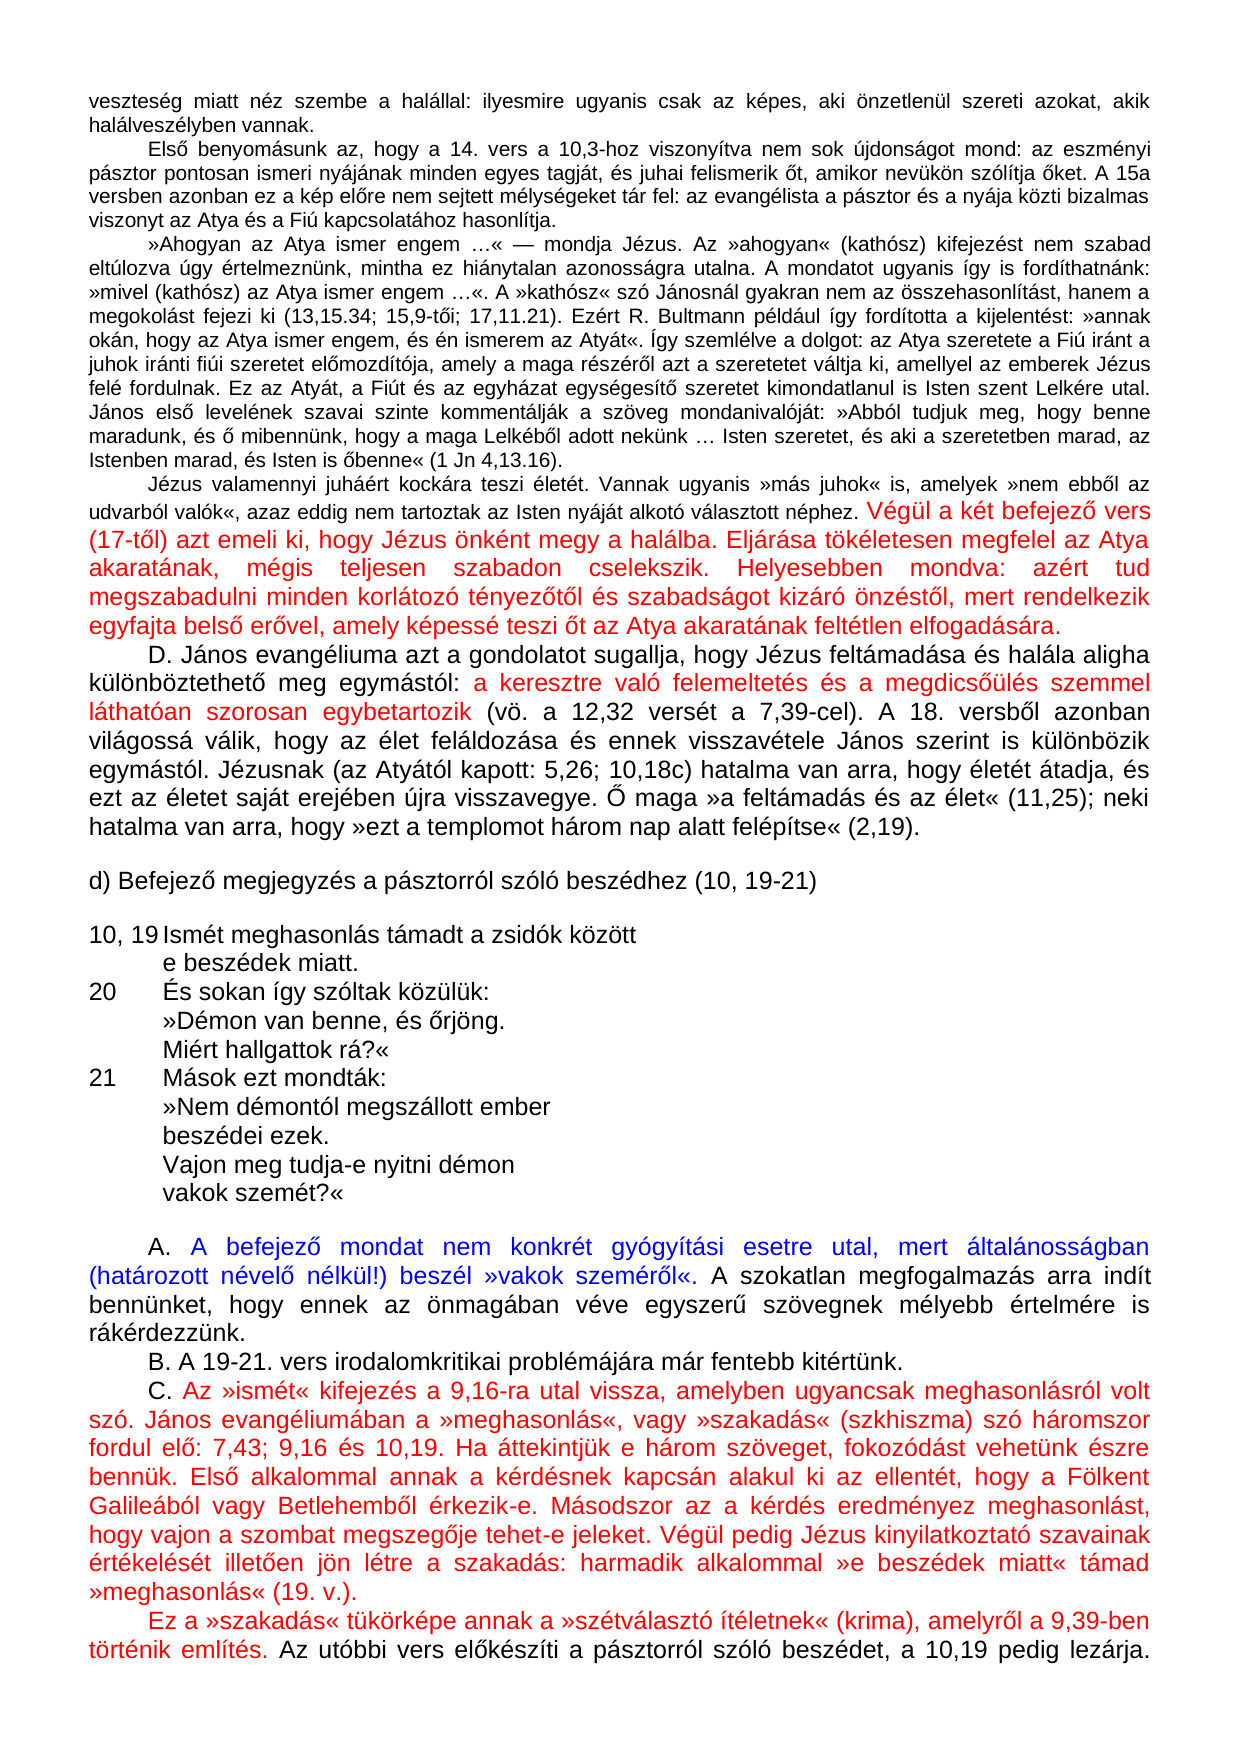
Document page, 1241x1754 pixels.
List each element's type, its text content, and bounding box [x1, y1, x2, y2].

text »Ahogyan az Atya ismer engem …« — mondja Jézus. Az »ahogyan« (kathósz) kifejezést nem szabad eltúlozva úgy értelmeznünk, mintha ez hiánytalan azonosságra utalna. A mondatot ugyanis így is fordíthatnánk: »mivel (kathósz) az Atya ismer engem …«. A »kathósz« szó Jánosnál gyakran nem az összehasonlítást, hanem a megokolást fejezi ki (13,15.34; 15,9-tői; 17,11.21). Ezért R. Bultmann például így fordította a kijelentést: »annak okán, hogy az Atya ismer engem, és én ismerem az Atyát«. Így szemlélve a dolgot: az Atya szeretete a Fiú iránt a juhok iránti fiúi szeretet előmozdítója, amely a maga részéről azt a szeretetet váltja ki, amellyel az emberek Jézus felé fordulnak. Ez az Atyát, a Fiút és az egyházat egységesítő szeretet kimondatlanul is Isten szent Lelkére utal. János első levelének szavai szinte kommentálják a szöveg mondanivalóját: »Abból tudjuk meg, hogy benne maradunk, és ő mibennünk, hogy a maga Lelkéből adott nekünk … Isten szeretet, és aki a szeretetben marad, az Istenben marad, és Isten is őbenne« (1 Jn 4,13.16). [88, 232, 1152, 472]
text Jézus valamennyi juháért kockára teszi életét. Vannak ugyanis »más juhok« is, amelyek »nem ebből az udvarból valók«, azaz eddig nem tartoztak az Isten nyáját alkotó választott néphez. Végül a két befejező vers (17-től) azt emeli ki, hogy Jézus önként megy a halálba. Eljárása tökéletesen megfelel az Atya akaratának, mégis teljesen szabadon cselekszik. Helyesebben mondva: azért tud megszabadulni minden korlátozó tényezőtől és szabadságot kizáró önzéstől, mert rendelkezik egyfajta belső erővel, amely képessé teszi őt az Atya akaratának feltétlen elfogadására. [88, 472, 1152, 639]
text B. A 19-21. vers irodalomkritikai problémájára már fentebb kitértünk. [88, 1347, 1152, 1376]
text 10, 19 Ismét meghasonlás támadt a zsidók között e beszédek miatt. [88, 919, 1152, 977]
text d) Befejező megjegyzés a pásztorról szóló beszédhez (10, 19-21) [88, 866, 1152, 894]
text veszteség miatt néz szembe a halállal: ilyesmire ugyanis csak az képes, aki önzetlenül szereti azokat, akik halálveszélyben vannak. [88, 88, 1152, 136]
text Ez a »szakadás« tükörképe annak a »szétválasztó ítéletnek« (krima), amelyről a 9,39-ben történik említés. Az utóbbi vers előkészíti a pásztorról szóló beszédet, a 10,19 pedig lezárja. [88, 1606, 1152, 1663]
text 21 Mások ezt mondták: »Nem démontól megszállott ember beszédei ezek. Vajon meg tudja‑e nyitni démon vakok szemét?« [88, 1063, 1152, 1207]
text 20 És sokan így szóltak közülük: »Démon van benne, és őrjöng. Miért hallgattok rá?« [88, 977, 1152, 1063]
text A. A befejező mondat nem konkrét gyógyítási esetre utal, mert általánosságban (határozott névelő nélkül!) beszél »vakok szeméről«. A szokatlan megfogalmazás arra indít bennünket, hogy ennek az önmagában véve egyszerű szövegnek mélyebb értelmére is rákérdezzünk. [88, 1232, 1152, 1347]
text C. Az »ismét« kifejezés a 9,16-ra utal vissza, amelyben ugyancsak meghasonlásról volt szó. János evangéliumában a »meghasonlás«, vagy »szakadás« (szkhiszma) szó háromszor fordul elő: 7,43; 9,16 és 10,19. Ha áttekintjük e három szöveget, fokozódást vehetünk észre bennük. Első alkalommal annak a kérdésnek kapcsán alakul ki az ellentét, hogy a Fölkent Galileából vagy Betlehemből érkezik‑e. Másodszor az a kérdés eredményez meghasonlást, hogy vajon a szombat megszegője tehet‑e jeleket. Végül pedig Jézus kinyilatkoztató szavainak értékelését illetően jön létre a szakadás: harmadik alkalommal »e beszédek miatt« támad »meghasonlás« (19. v.). [88, 1376, 1152, 1606]
text Első benyomásunk az, hogy a 14. vers a 10,3-hoz viszonyítva nem sok újdonságot mond: az eszményi pásztor pontosan ismeri nyájának minden egyes tagját, és juhai felismerik őt, amikor nevükön szólítja őket. A 15a versben azonban ez a kép előre nem sejtett mélységeket tár fel: az evangélista a pásztor és a nyája közti bizalmas viszonyt az Atya és a Fiú kapcsolatához hasonlítja. [88, 136, 1152, 232]
text D. János evangéliuma azt a gondolatot sugallja, hogy Jézus feltámadása és halála aligha különböztethető meg egymástól: a keresztre való felemeltetés és a megdicsőülés szemmel láthatóan szorosan egybetartozik (vö. a 12,32 versét a 7,39-cel). A 18. versből azonban világossá válik, hogy az élet feláldozása és ennek visszavétele János szerint is különbözik egymástól. Jézusnak (az Atyától kapott: 5,26; 10,18c) hatalma van arra, hogy életét átadja, és ezt az életet saját erejében újra visszavegye. Ő maga »a feltámadás és az élet« (11,25); neki hatalma van arra, hogy »ezt a templomot három nap alatt felépítse« (2,19). [88, 639, 1152, 841]
